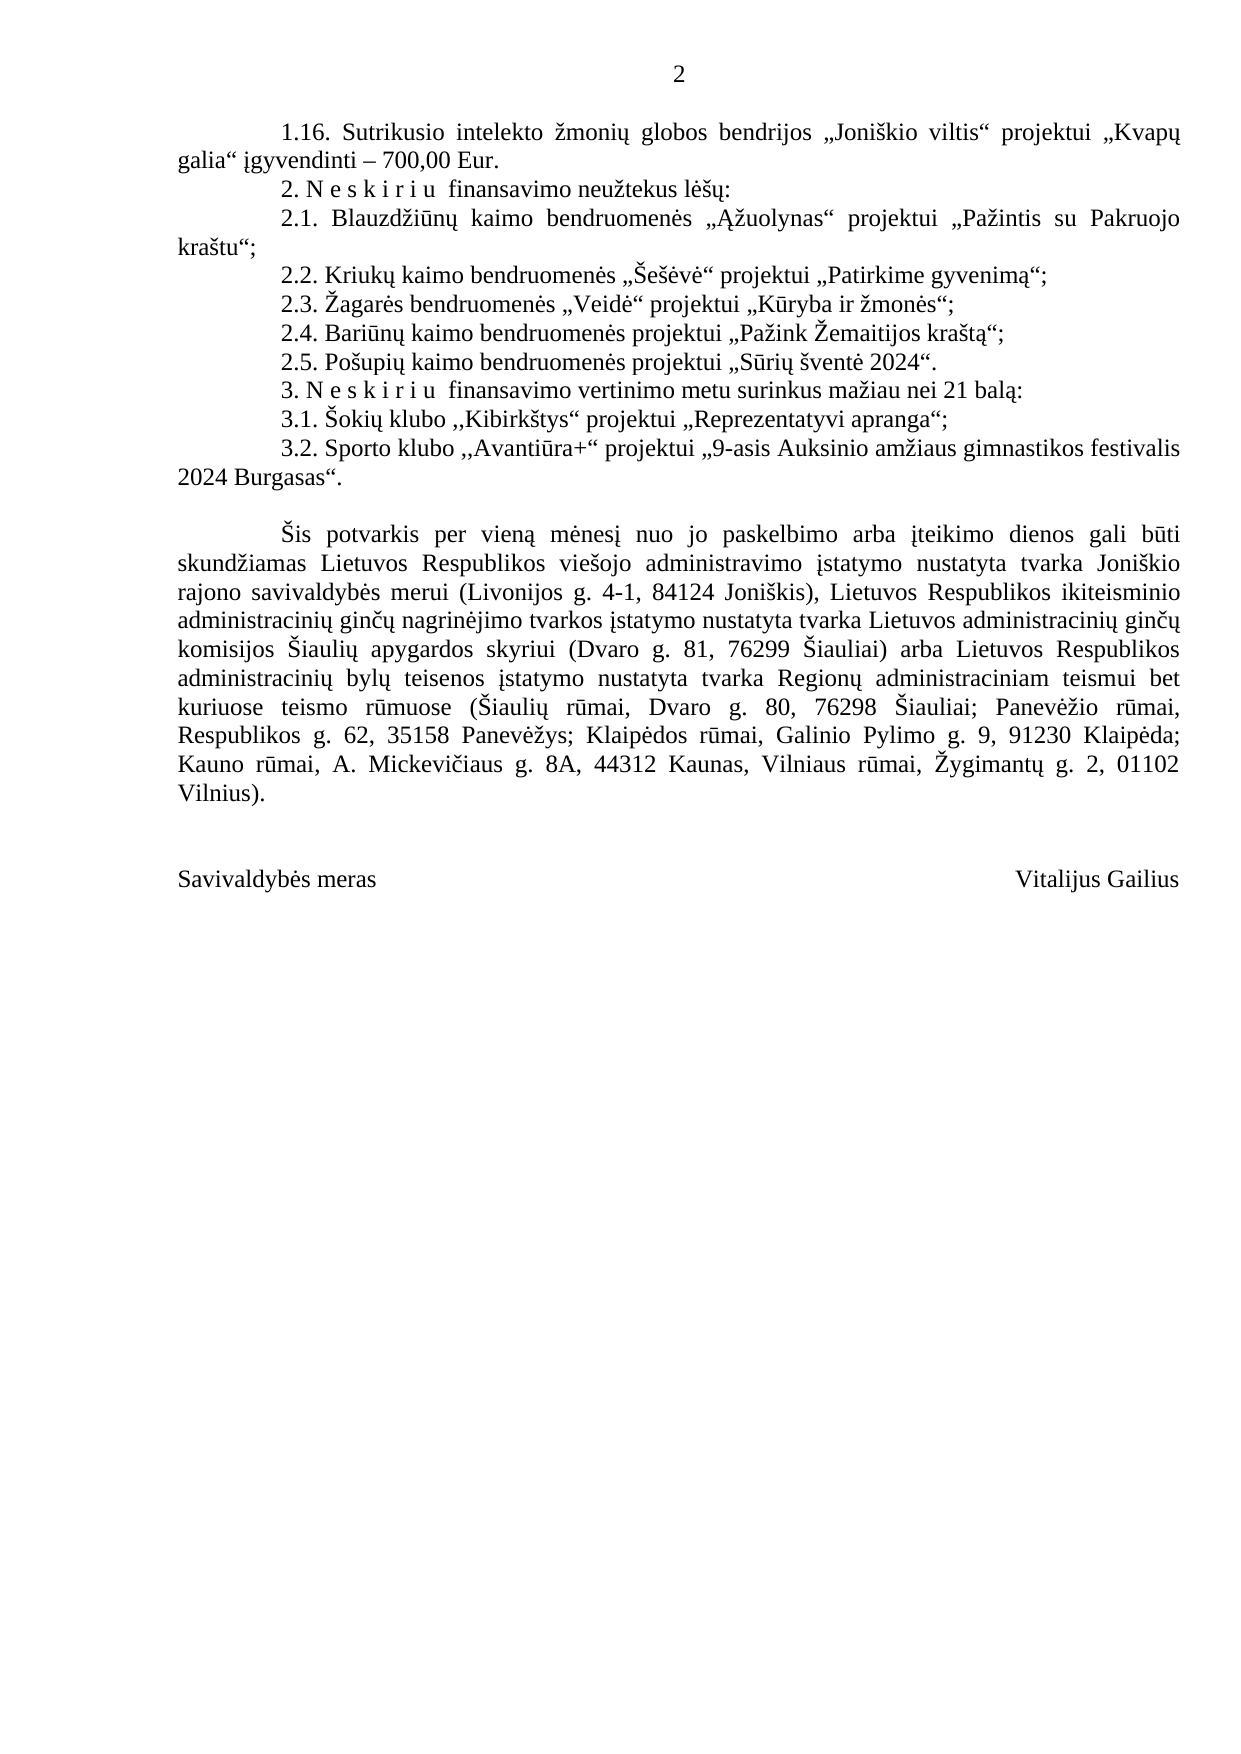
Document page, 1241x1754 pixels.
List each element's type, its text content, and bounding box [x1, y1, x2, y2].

text 2.4. Bariūnų kaimo bendruomenės projektui „Pažink Žemaitijos kraštą“; [177, 318, 1181, 347]
text 2.5. Pošupių kaimo bendruomenės projektui „Sūrių šventė 2024“. [177, 347, 1181, 375]
text 2.1. Blauzdžiūnų kaimo bendruomenės „Ąžuolynas“ projektui „Pažintis su Pakruojo kraštu“; [177, 203, 1181, 260]
text 3. N e s k i r i u finansavimo vertinimo metu surinkus mažiau nei 21 balą: [177, 375, 1181, 404]
text Savivaldybės meras Vitalijus Gailius [177, 864, 1181, 893]
text 1.16. Sutrikusio intelekto žmonių globos bendrijos „Joniškio viltis“ projektui „Kvapų galia“ įgyvendinti – 700,00 Eur. [177, 117, 1181, 174]
text 2. N e s k i r i u finansavimo neužtekus lėšų: [177, 174, 1181, 203]
text 3.2. Sporto klubo ,,Avantiūra+“ projektui „9-asis Auksinio amžiaus gimnastikos festivalis 2024 Burgasas“. [177, 433, 1181, 490]
text Šis potvarkis per vieną mėnesį nuo jo paskelbimo arba įteikimo dienos gali būti skundžiamas Lietuvos Respublikos viešojo administravimo įstatymo nustatyta tvarka Joniškio rajono savivaldybės merui (Livonijos g. 4-1, 84124 Joniškis), Lietuvos Respublikos ikiteisminio administracinių ginčų nagrinėjimo tvarkos įstatymo nustatyta tvarka Lietuvos administracinių ginčų komisijos Šiaulių apygardos skyriui (Dvaro g. 81, 76299 Šiauliai) arba Lietuvos Respublikos administracinių bylų teisenos įstatymo nustatyta tvarka Regionų administraciniam teismui bet kuriuose teismo rūmuose (Šiaulių rūmai, Dvaro g. 80, 76298 Šiauliai; Panevėžio rūmai, Respublikos g. 62, 35158 Panevėžys; Klaipėdos rūmai, Galinio Pylimo g. 9, 91230 Klaipėda; Kauno rūmai, A. Mickevičiaus g. 8A, 44312 Kaunas, Vilniaus rūmai, Žygimantų g. 2, 01102 Vilnius). [177, 519, 1181, 807]
text 3.1. Šokių klubo ,,Kibirkštys“ projektui „Reprezentatyvi apranga“; [177, 404, 1181, 433]
text 2.3. Žagarės bendruomenės „Veidė“ projektui „Kūryba ir žmonės“; [177, 289, 1181, 318]
text 2.2. Kriukų kaimo bendruomenės „Šešėvė“ projektui „Patirkime gyvenimą“; [177, 260, 1181, 289]
